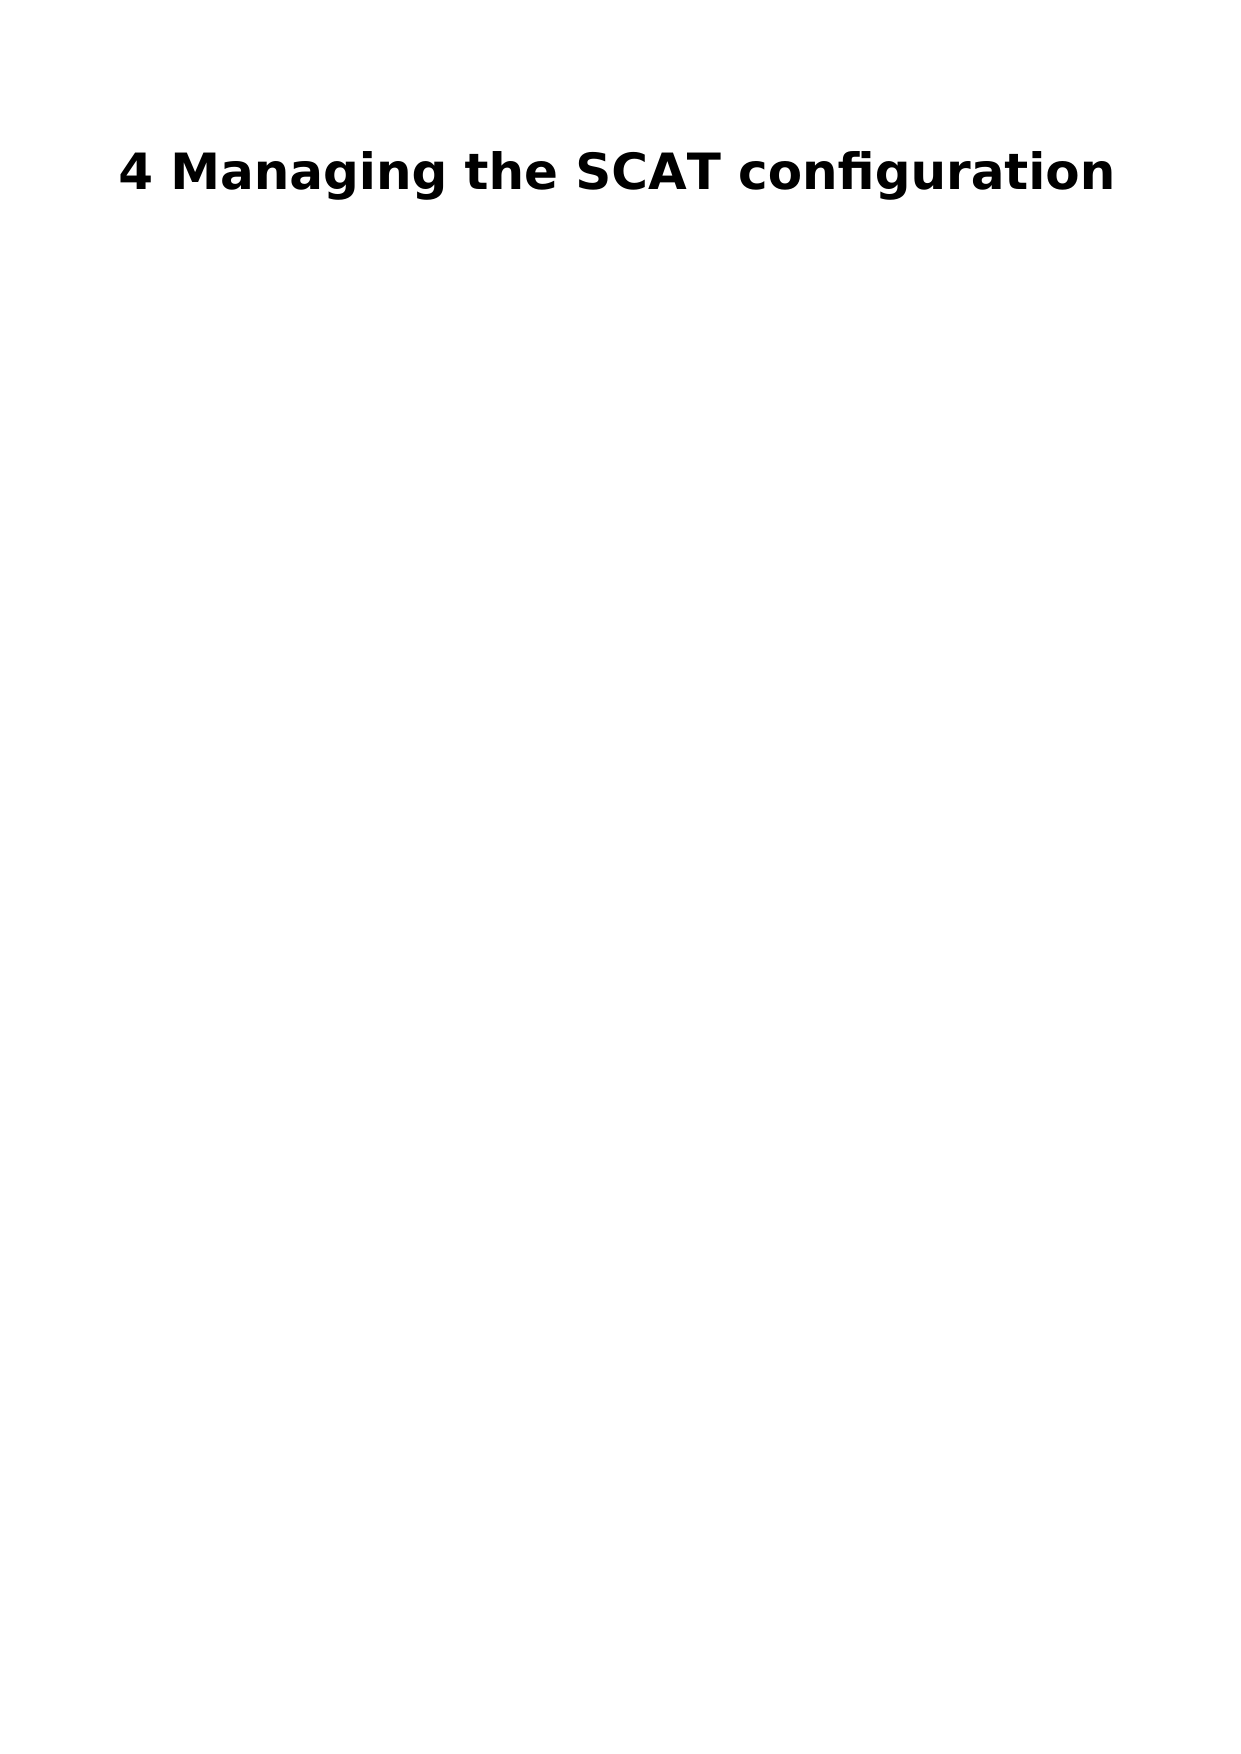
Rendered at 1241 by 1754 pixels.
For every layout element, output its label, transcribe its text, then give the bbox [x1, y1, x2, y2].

subtitle 4 Managing the SCAT configuration [118, 143, 1122, 201]
